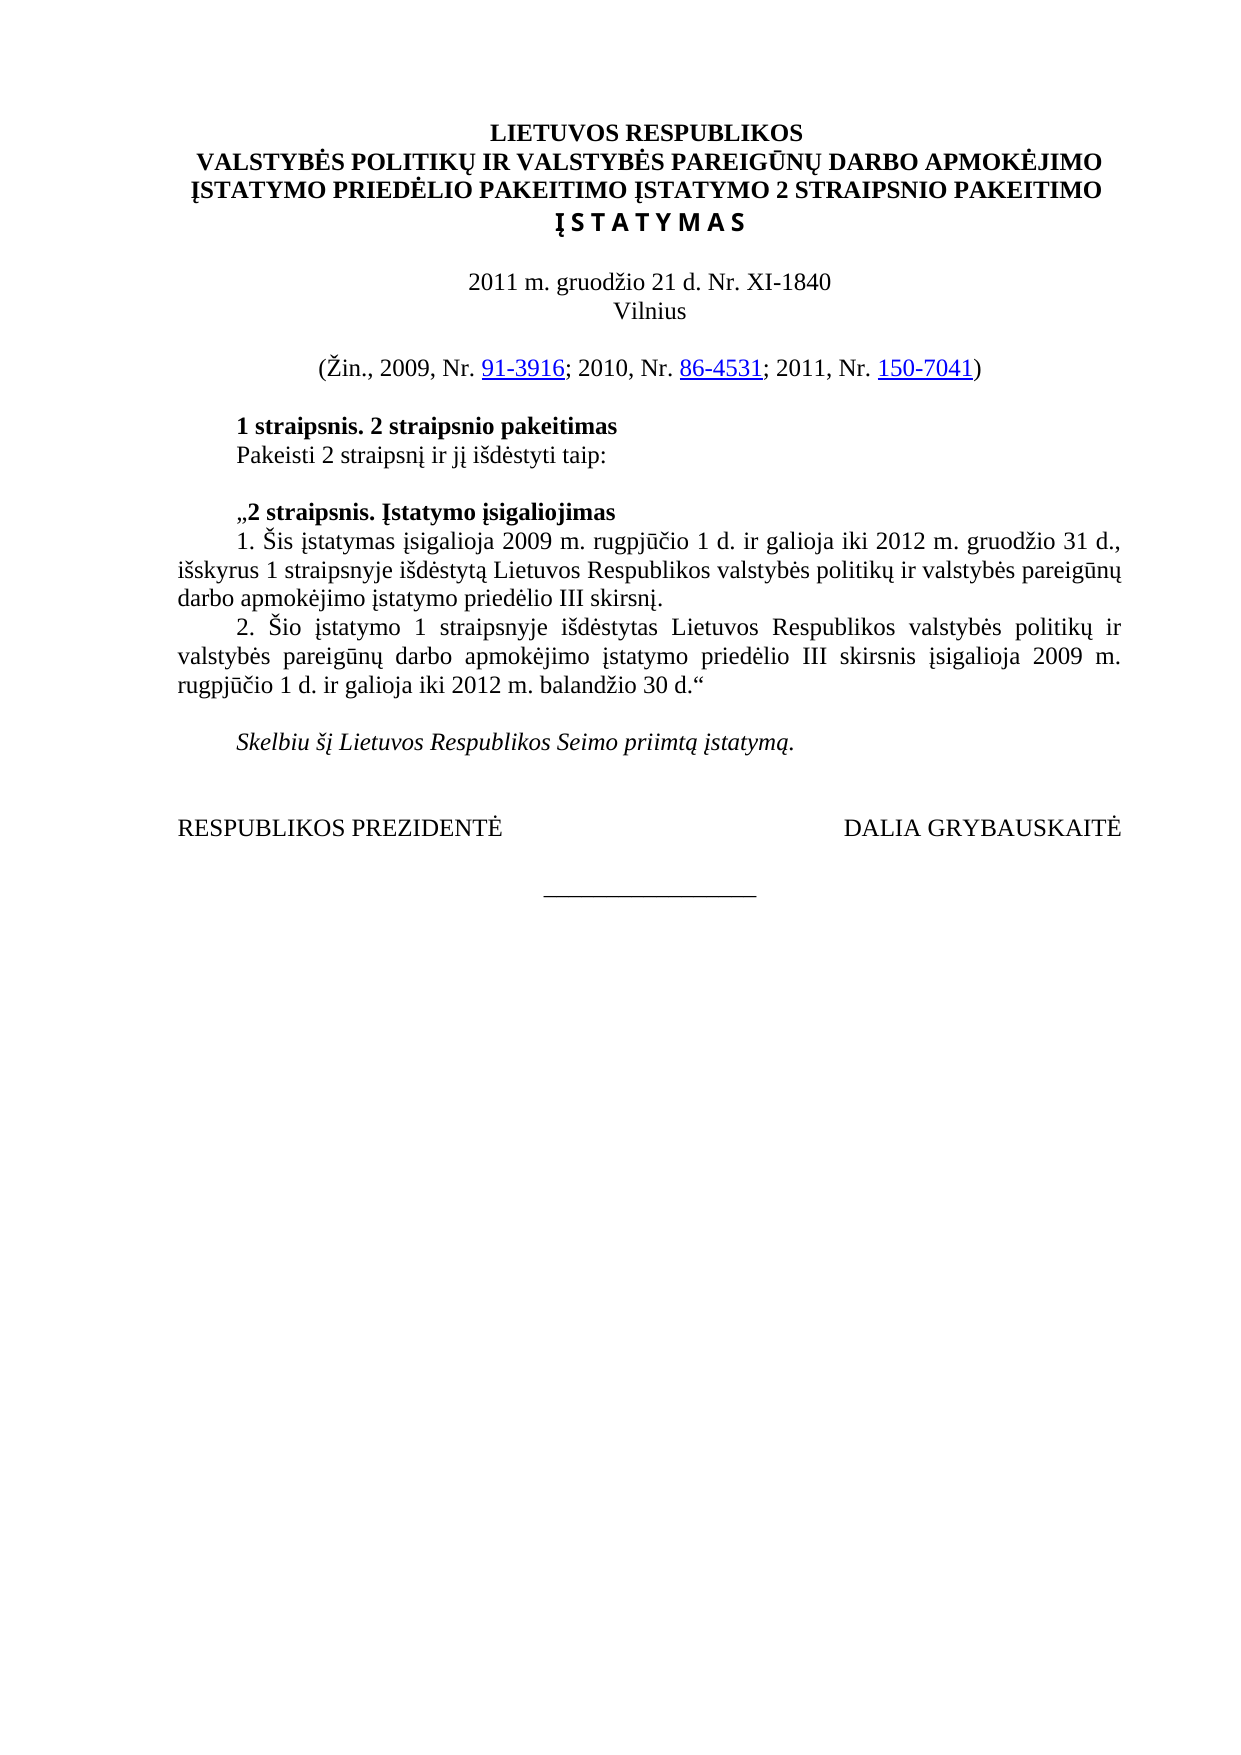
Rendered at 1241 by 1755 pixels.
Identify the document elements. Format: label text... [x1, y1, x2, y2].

text _________________ [177, 871, 1122, 900]
text RESPUBLIKOS PREZIDENTĖ DALIA GRYBAUSKAITĖ [177, 813, 1122, 842]
text „2 straipsnis. Įstatymo įsigaliojimas [177, 497, 1122, 526]
text VALSTYBĖS POLITIKŲ IR VALSTYBĖS PAREIGŪNŲ DARBO APMOKĖJIMO ĮSTATYMO PRIEDĖLIO PAKEITIMO ĮSTATYMO 2 STRAIPSNIO PAKEITIMO [177, 147, 1122, 204]
text 2011 m. gruodžio 21 d. Nr. XI-1840 [177, 267, 1122, 296]
text ĮSTATYMAS [177, 204, 1122, 238]
text 1 straipsnis. 2 straipsnio pakeitimas [177, 411, 1122, 440]
text Vilnius [177, 296, 1122, 325]
text 2. Šio įstatymo 1 straipsnyje išdėstytas Lietuvos Respublikos valstybės politikų ir valstybės pareigūnų darbo apmokėjimo įstatymo priedėlio III skirsnis įsigalioja 2009 m. rugpjūčio 1 d. ir galioja iki 2012 m. balandžio 30 d.“ [177, 612, 1122, 698]
text LIETUVOS RESPUBLIKOS [177, 118, 1122, 147]
text (Žin., 2009, Nr. 91-3916; 2010, Nr. 86-4531; 2011, Nr. 150-7041) [177, 353, 1122, 382]
text Skelbiu šį Lietuvos Respublikos Seimo priimtą įstatymą. [177, 727, 1122, 756]
text Pakeisti 2 straipsnį ir jį išdėstyti taip: [177, 440, 1122, 468]
text 1. Šis įstatymas įsigalioja 2009 m. rugpjūčio 1 d. ir galioja iki 2012 m. gruodžio 31 d., išskyrus 1 straipsnyje išdėstytą Lietuvos Respublikos valstybės politikų ir valstybės pareigūnų darbo apmokėjimo įstatymo priedėlio III skirsnį. [177, 526, 1122, 612]
